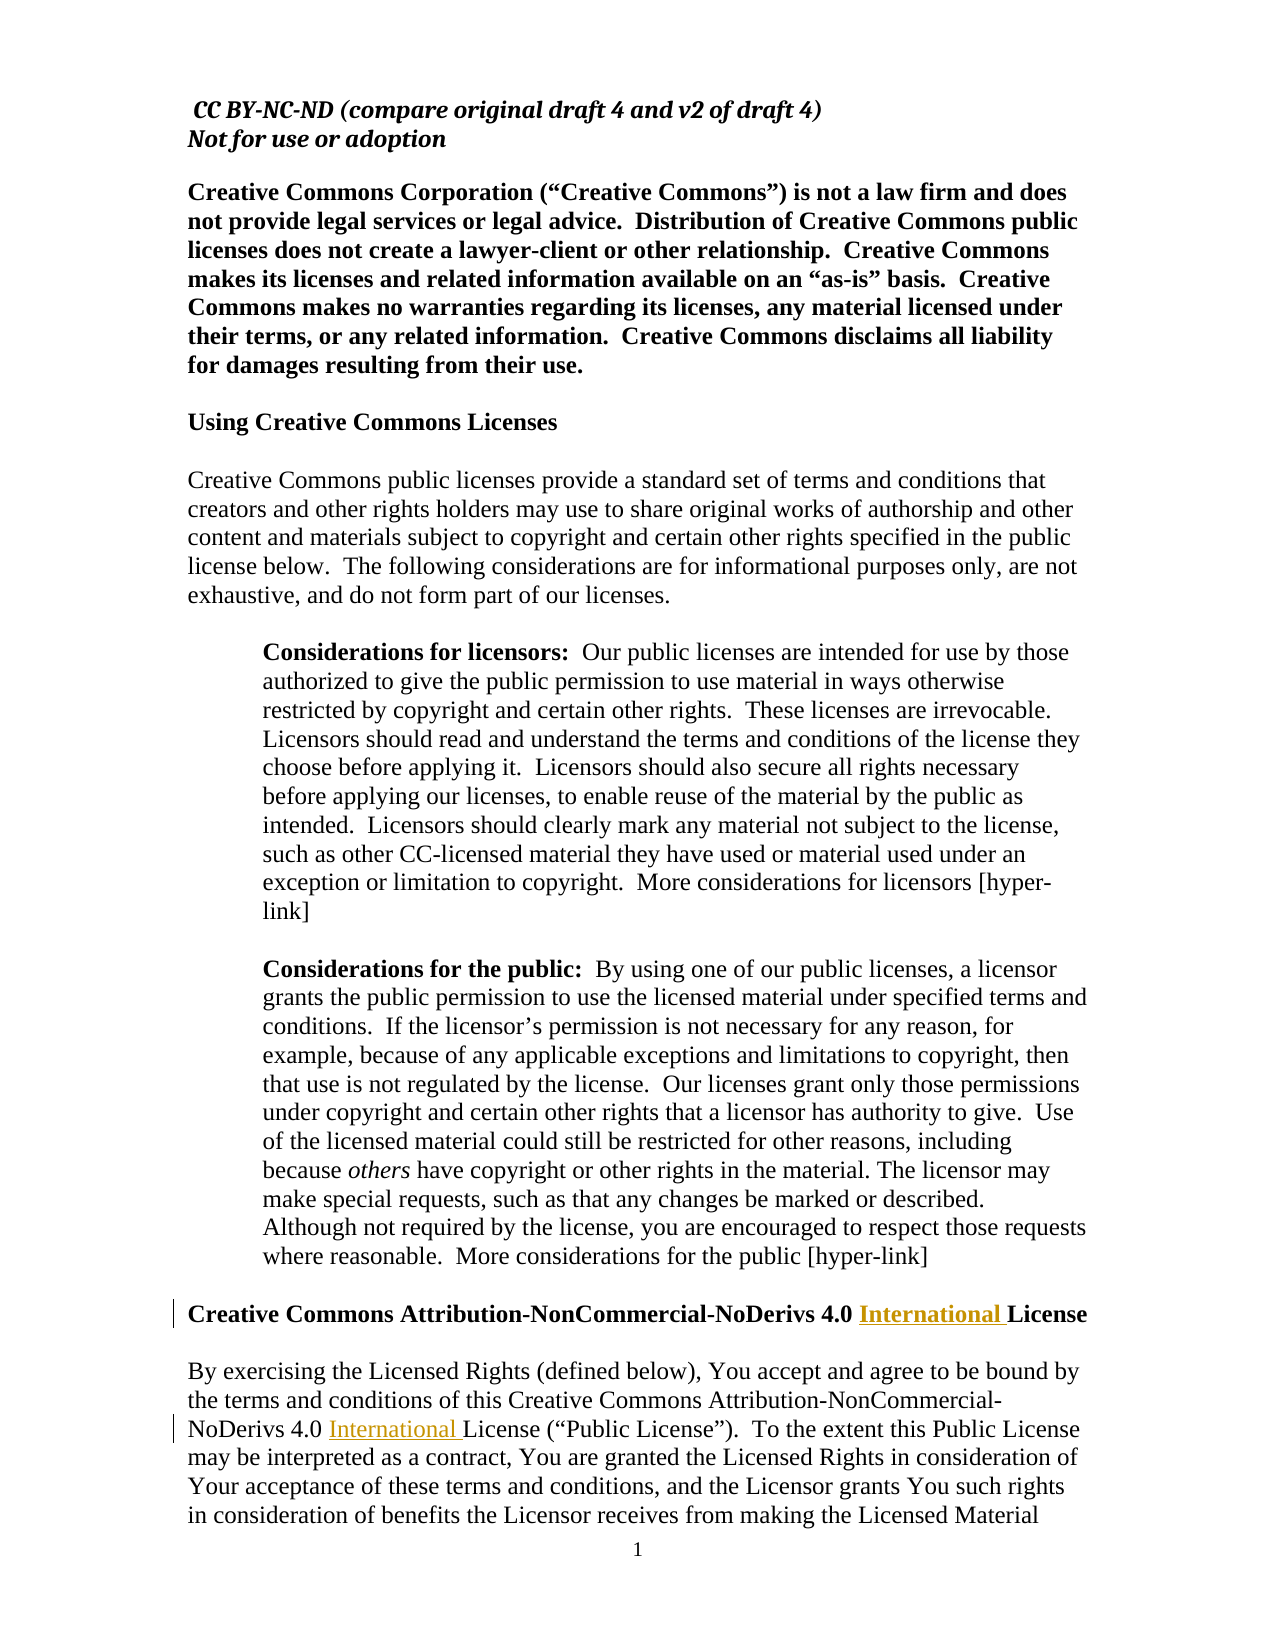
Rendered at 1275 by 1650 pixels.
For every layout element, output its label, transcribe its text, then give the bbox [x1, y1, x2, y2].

text Creative Commons Attribution-NonCommercial-NoDerivs 4.0 International License [187, 1299, 1087, 1327]
text Considerations for licensors: Our public licenses are intended for use by those authorized to give the public permission to use material in ways otherwise restricted by copyright and certain other rights. These licenses are irrevocable. Licensors should read and understand the terms and conditions of the license they choose before applying it. Licensors should also secure all rights necessary before applying our licenses, to enable reuse of the material by the public as intended. Licensors should clearly mark any material not subject to the license, such as other CC-licensed material they have used or material used under an exception or limitation to copyright. More considerations for licensors [hyper-link] [262, 637, 1087, 925]
text Creative Commons Corporation (“Creative Commons”) is not a law firm and does not provide legal services or legal advice. Distribution of Creative Commons public licenses does not create a lawyer-client or other relationship. Creative Commons makes its licenses and related information available on an “as-is” basis. Creative Commons makes no warranties regarding its licenses, any material licensed under their terms, or any related information. Creative Commons disclaims all liability for damages resulting from their use. [187, 177, 1087, 379]
text Creative Commons public licenses provide a standard set of terms and conditions that creators and other rights holders may use to share original works of authorship and other content and materials subject to copyright and certain other rights specified in the public license below. The following considerations are for informational purposes only, are not exhaustive, and do not form part of our licenses. [187, 465, 1087, 609]
text Considerations for the public: By using one of our public licenses, a licensor grants the public permission to use the licensed material under specified terms and conditions. If the licensor’s permission is not necessary for any reason, for example, because of any applicable exceptions and limitations to copyright, then that use is not regulated by the license. Our licenses grant only those permissions under copyright and certain other rights that a licensor has authority to give. Use of the licensed material could still be restricted for other reasons, including because others have copyright or other rights in the material. The licensor may make special requests, such as that any changes be marked or described. Although not required by the license, you are encouraged to respect those requests where reasonable. More considerations for the public [hyper-link] [262, 954, 1087, 1270]
text By exercising the Licensed Rights (defined below), You accept and agree to be bound by the terms and conditions of this Creative Commons Attribution-NonCommercial-NoDerivs 4.0 International License (“Public License”). To the extent this Public License may be interpreted as a contract, You are granted the Licensed Rights in consideration of Your acceptance of these terms and conditions, and the Licensor grants You such rights in consideration of benefits the Licensor receives from making the Licensed Material [187, 1356, 1087, 1529]
text Using Creative Commons Licenses [187, 407, 1087, 436]
